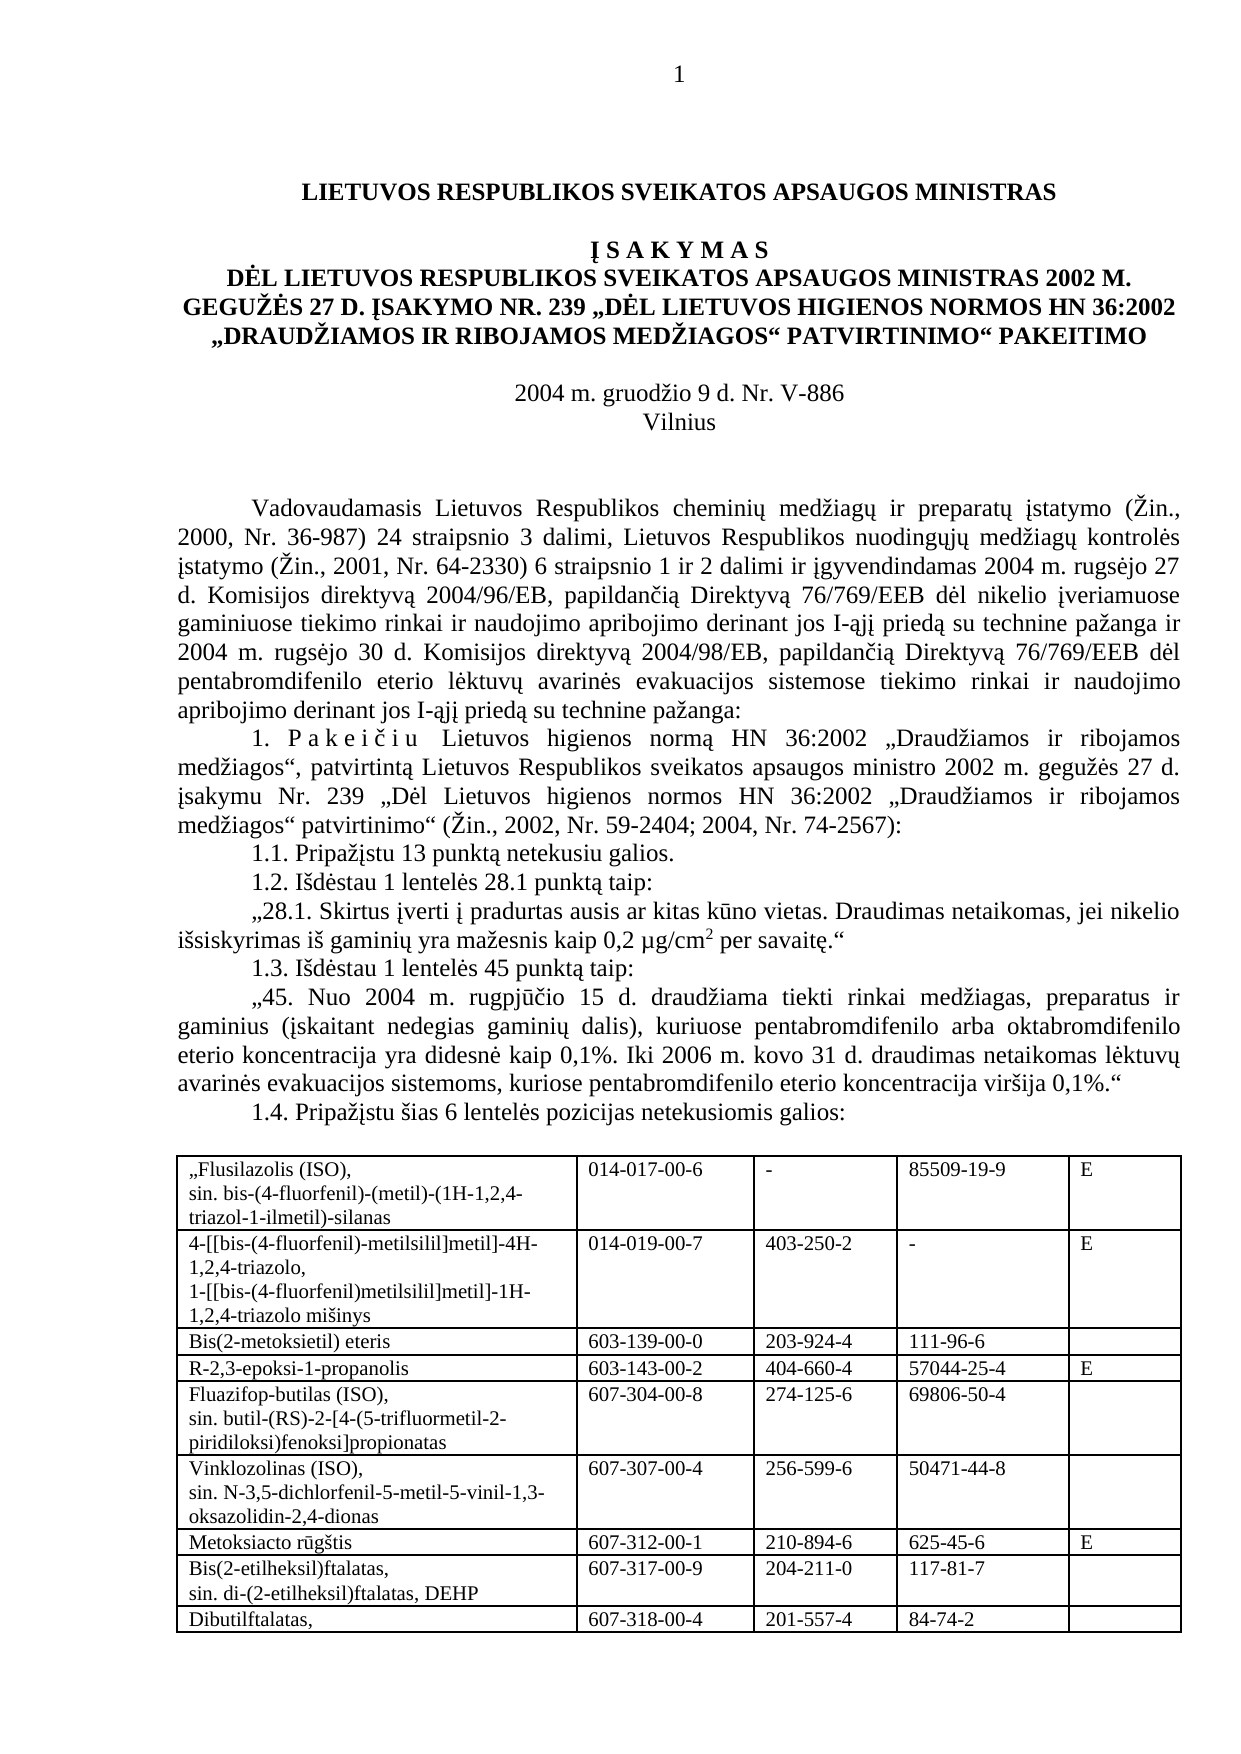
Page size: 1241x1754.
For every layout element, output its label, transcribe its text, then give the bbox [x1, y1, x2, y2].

table_header 014-017-00-6 [578, 1157, 753, 1229]
table_header E [1070, 1157, 1180, 1229]
table_cell [1070, 1607, 1180, 1631]
table_cell Dibutilftalatas, [178, 1607, 576, 1631]
table_cell [1070, 1456, 1180, 1528]
table_cell E [1070, 1231, 1180, 1327]
text Vilnius [177, 407, 1181, 436]
table_header „Flusilazolis (ISO), sin. bis-(4-fluorfenil)-(metil)-(1H-1,2,4-triazol-1-ilmetil)-silanas [178, 1157, 576, 1229]
table_cell 57044-25-4 [898, 1356, 1068, 1379]
table_cell 117-81-7 [898, 1556, 1068, 1604]
table_cell [1070, 1329, 1180, 1353]
table_cell E [1070, 1356, 1180, 1379]
table_cell 403-250-2 [755, 1231, 896, 1327]
text DĖL LIETUVOS RESPUBLIKOS SVEIKATOS APSAUGOS MINISTRAS 2002 M. GEGUŽĖS 27 D. ĮSAKYMO NR. 239 „DĖL LIETUVOS HIGIENOS NORMOS HN 36:2002 „DRAUDŽIAMOS IR RIBOJAMOS MEDŽIAGOS“ PATVIRTINIMO“ PAKEITIMO [177, 263, 1181, 350]
table_cell 256-599-6 [755, 1456, 896, 1528]
table_cell [1070, 1556, 1180, 1604]
table_cell 274-125-6 [755, 1382, 896, 1454]
table_cell 607-318-00-4 [578, 1607, 753, 1631]
text LIETUVOS RESPUBLIKOS SVEIKATOS APSAUGOS MINISTRAS [177, 177, 1181, 206]
table_cell 203-924-4 [755, 1329, 896, 1353]
table_cell R-2,3-epoksi-1-propanolis [178, 1356, 576, 1379]
table_cell 50471-44-8 [898, 1456, 1068, 1528]
text 1.2. Išdėstau 1 lentelės 28.1 punktą taip: [177, 867, 1181, 896]
table_cell 69806-50-4 [898, 1382, 1068, 1454]
table_cell 4-[[bis-(4-fluorfenil)-metilsilil]metil]-4H-1,2,4-triazolo, 1-[[bis-(4-fluorfenil)metilsilil]metil]-1H-1,2,4-triazolo mišinys [178, 1231, 576, 1327]
text 1. Pakeičiu Lietuvos higienos normą HN 36:2002 „Draudžiamos ir ribojamos medžiagos“, patvirtintą Lietuvos Respublikos sveikatos apsaugos ministro 2002 m. gegužės 27 d. įsakymu Nr. 239 „Dėl Lietuvos higienos normos HN 36:2002 „Draudžiamos ir ribojamos medžiagos“ patvirtinimo“ (Žin., 2002, Nr. 59-2404; 2004, Nr. 74-2567): [177, 723, 1181, 838]
text 1.4. Pripažįstu šias 6 lentelės pozicijas netekusiomis galios: [177, 1097, 1181, 1126]
table_cell 607-304-00-8 [578, 1382, 753, 1454]
table_cell - [898, 1231, 1068, 1327]
table_cell 625-45-6 [898, 1530, 1068, 1554]
table_cell Bis(2-metoksietil) eteris [178, 1329, 576, 1353]
text „28.1. Skirtus įverti į pradurtas ausis ar kitas kūno vietas. Draudimas netaikomas, jei nikelio išsiskyrimas iš gaminių yra mažesnis kaip 0,2 µg/cm2 per savaitę.“ [177, 896, 1181, 953]
table_cell 84-74-2 [898, 1607, 1068, 1631]
table_cell [1070, 1382, 1180, 1454]
table_cell 014-019-00-7 [578, 1231, 753, 1327]
table_cell 607-307-00-4 [578, 1456, 753, 1528]
table_cell 607-312-00-1 [578, 1530, 753, 1554]
table_cell 201-557-4 [755, 1607, 896, 1631]
text „45. Nuo 2004 m. rugpjūčio 15 d. draudžiama tiekti rinkai medžiagas, preparatus ir gaminius (įskaitant nedegias gaminių dalis), kuriuose pentabromdifenilo arba oktabromdifenilo eterio koncentracija yra didesnė kaip 0,1%. Iki 2006 m. kovo 31 d. draudimas netaikomas lėktuvų avarinės evakuacijos sistemoms, kuriose pentabromdifenilo eterio koncentracija viršija 0,1%.“ [177, 982, 1181, 1097]
table_cell Metoksiacto rūgštis [178, 1530, 576, 1554]
table_cell 204-211-0 [755, 1556, 896, 1604]
table_header 85509-19-9 [898, 1157, 1068, 1229]
table_cell E [1070, 1530, 1180, 1554]
table_cell 603-139-00-0 [578, 1329, 753, 1353]
table_cell 111-96-6 [898, 1329, 1068, 1353]
table_cell 607-317-00-9 [578, 1556, 753, 1604]
table_cell Bis(2-etilheksil)ftalatas, sin. di-(2-etilheksil)ftalatas, DEHP [178, 1556, 576, 1604]
text Vadovaudamasis Lietuvos Respublikos cheminių medžiagų ir preparatų įstatymo (Žin., 2000, Nr. 36-987) 24 straipsnio 3 dalimi, Lietuvos Respublikos nuodingųjų medžiagų kontrolės įstatymo (Žin., 2001, Nr. 64-2330) 6 straipsnio 1 ir 2 dalimi ir įgyvendindamas 2004 m. rugsėjo 27 d. Komisijos direktyvą 2004/96/EB, papildančią Direktyvą 76/769/EEB dėl nikelio įveriamuose gaminiuose tiekimo rinkai ir naudojimo apribojimo derinant jos I-ąjį priedą su technine pažanga ir 2004 m. rugsėjo 30 d. Komisijos direktyvą 2004/98/EB, papildančią Direktyvą 76/769/EEB dėl pentabromdifenilo eterio lėktuvų avarinės evakuacijos sistemose tiekimo rinkai ir naudojimo apribojimo derinant jos I-ąjį priedą su technine pažanga: [177, 493, 1181, 723]
table_cell 210-894-6 [755, 1530, 896, 1554]
table_cell Fluazifop-butilas (ISO), sin. butil-(RS)-2-[4-(5-trifluormetil-2-piridiloksi)fenoksi]propionatas [178, 1382, 576, 1454]
text 2004 m. gruodžio 9 d. Nr. V-886 [177, 378, 1181, 407]
text Į S A K Y M A S [177, 235, 1181, 263]
table_cell 603-143-00-2 [578, 1356, 753, 1379]
table_header - [755, 1157, 896, 1229]
text 1.1. Pripažįstu 13 punktą netekusiu galios. [177, 838, 1181, 867]
table_cell Vinklozolinas (ISO), sin. N-3,5-dichlorfenil-5-metil-5-vinil-1,3-oksazolidin-2,4-dionas [178, 1456, 576, 1528]
text 1.3. Išdėstau 1 lentelės 45 punktą taip: [177, 953, 1181, 982]
table_cell 404-660-4 [755, 1356, 896, 1379]
